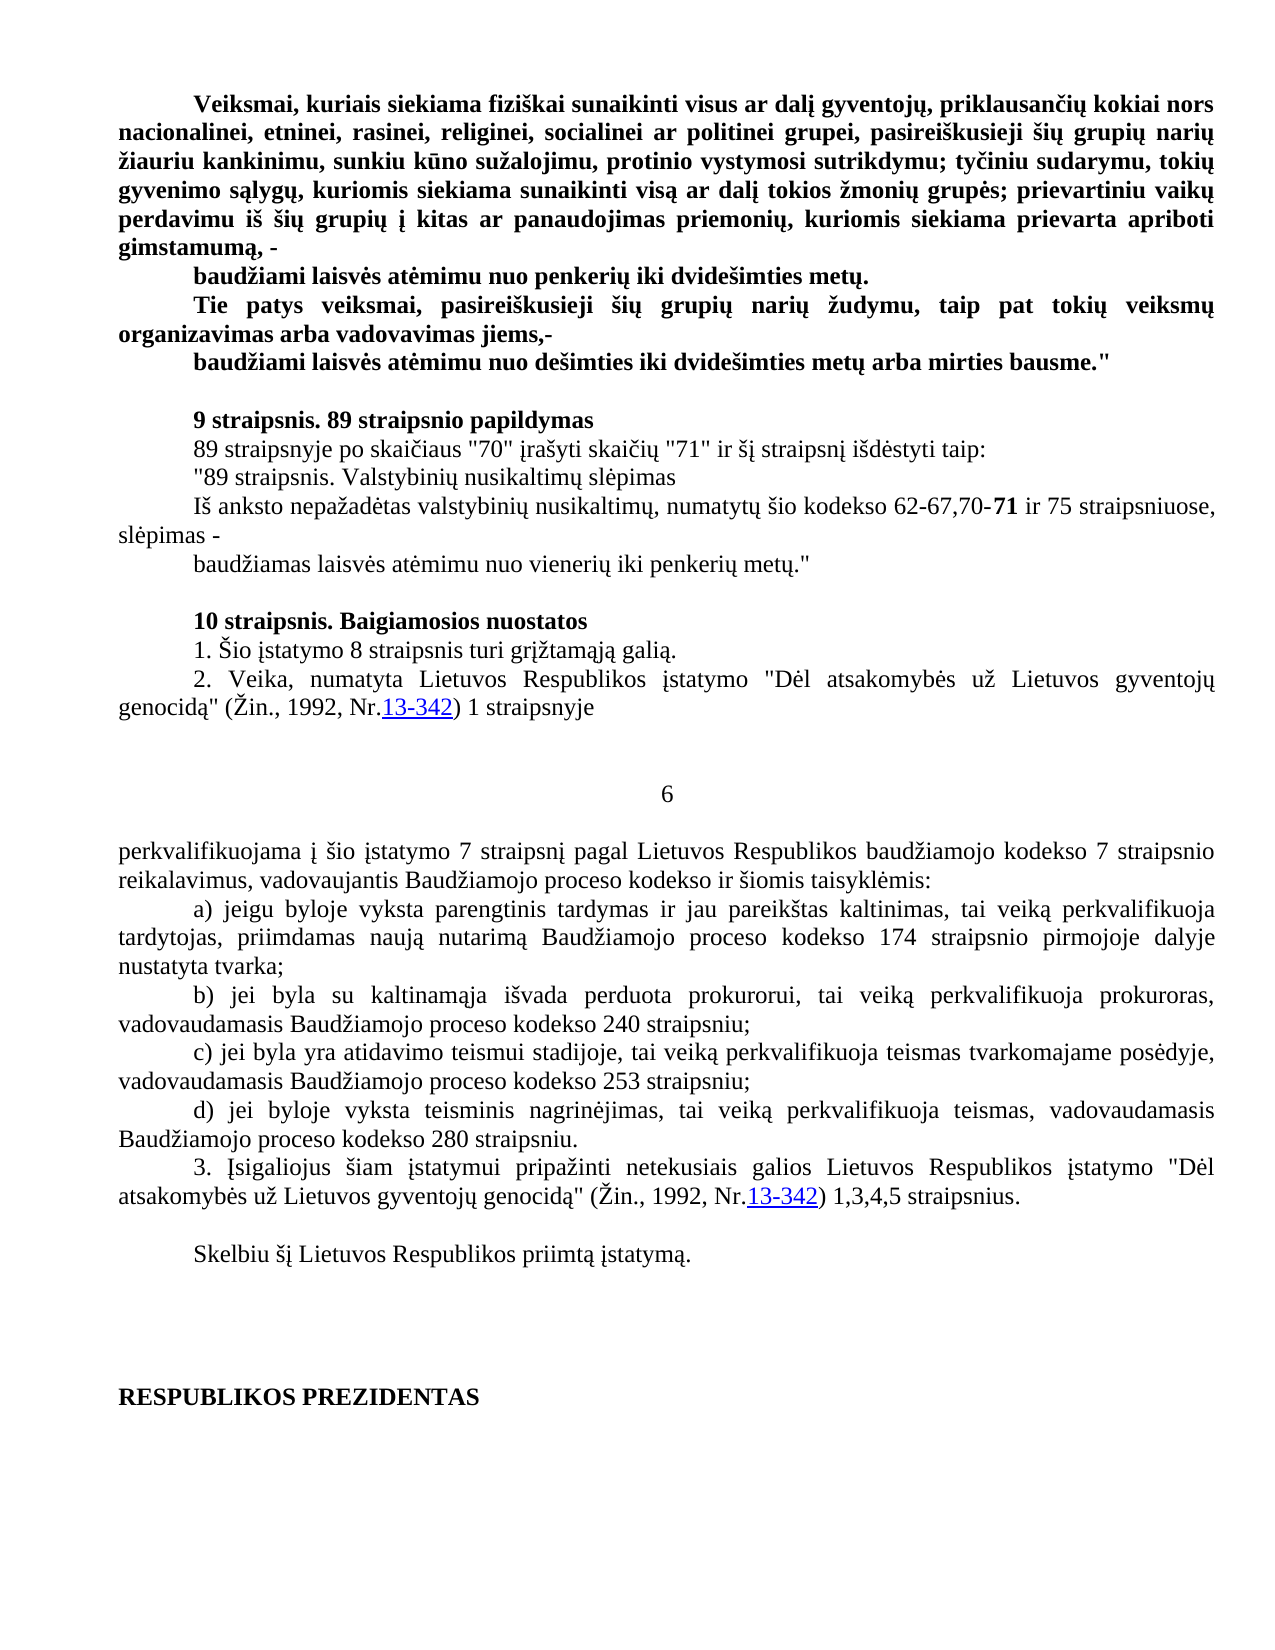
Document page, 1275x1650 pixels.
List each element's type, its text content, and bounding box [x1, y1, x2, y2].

text c) jei byla yra atidavimo teismui stadijoje, tai veiką perkvalifikuoja teismas tvarkomajame posėdyje, vadovaudamasis Baudžiamojo proceso kodekso 253 straipsniu; [118, 1037, 1216, 1095]
text b) jei byla su kaltinamąja išvada perduota prokurorui, tai veiką perkvalifikuoja prokuroras, vadovaudamasis Baudžiamojo proceso kodekso 240 straipsniu; [118, 980, 1216, 1037]
text 9 straipsnis. 89 straipsnio papildymas [118, 405, 1216, 434]
text 2. Veika, numatyta Lietuvos Respublikos įstatymo "Dėl atsakomybės už Lietuvos gyventojų genocidą" (Žin., 1992, Nr.13-342) 1 straipsnyje [118, 664, 1216, 721]
text d) jei byloje vyksta teisminis nagrinėjimas, tai veiką perkvalifikuoja teismas, vadovaudamasis Baudžiamojo proceso kodekso 280 straipsniu. [118, 1095, 1216, 1152]
text a) jeigu byloje vyksta parengtinis tardymas ir jau pareikštas kaltinimas, tai veiką perkvalifikuoja tardytojas, priimdamas naują nutarimą Baudžiamojo proceso kodekso 174 straipsnio pirmojoje dalyje nustatyta tvarka; [118, 894, 1216, 980]
text baudžiami laisvės atėmimu nuo penkerių iki dvidešimties metų. [118, 261, 1216, 290]
text Tie patys veiksmai, pasireiškusieji šių grupių narių žudymu, taip pat tokių veiksmų organizavimas arba vadovavimas jiems,- [118, 290, 1216, 347]
text perkvalifikuojama į šio įstatymo 7 straipsnį pagal Lietuvos Respublikos baudžiamojo kodekso 7 straipsnio reikalavimus, vadovaujantis Baudžiamojo proceso kodekso ir šiomis taisyklėmis: [118, 836, 1216, 894]
text Iš anksto nepažadėtas valstybinių nusikaltimų, numatytų šio kodekso 62-67,70-71 ir 75 straipsniuose, slėpimas - [118, 491, 1216, 549]
text Skelbiu šį Lietuvos Respublikos priimtą įstatymą. [118, 1239, 1216, 1267]
text 89 straipsnyje po skaičiaus "70" įrašyti skaičių "71" ir šį straipsnį išdėstyti taip: [118, 434, 1216, 462]
text baudžiamas laisvės atėmimu nuo vienerių iki penkerių metų." [118, 549, 1216, 577]
text RESPUBLIKOS PREZIDENTAS [118, 1382, 1216, 1411]
text 6 [118, 779, 1216, 807]
text Veiksmai, kuriais siekiama fiziškai sunaikinti visus ar dalį gyventojų, priklausančių kokiai nors nacionalinei, etninei, rasinei, religinei, socialinei ar politinei grupei, pasireiškusieji šių grupių narių žiauriu kankinimu, sunkiu kūno sužalojimu, protinio vystymosi sutrikdymu; tyčiniu sudarymu, tokių gyvenimo sąlygų, kuriomis siekiama sunaikinti visą ar dalį tokios žmonių grupės; prievartiniu vaikų perdavimu iš šių grupių į kitas ar panaudojimas priemonių, kuriomis siekiama prievarta apriboti gimstamumą, - [118, 89, 1216, 261]
text "89 straipsnis. Valstybinių nusikaltimų slėpimas [118, 462, 1216, 491]
text 3. Įsigaliojus šiam įstatymui pripažinti netekusiais galios Lietuvos Respublikos įstatymo "Dėl atsakomybės už Lietuvos gyventojų genocidą" (Žin., 1992, Nr.13-342) 1,3,4,5 straipsnius. [118, 1152, 1216, 1210]
text 1. Šio įstatymo 8 straipsnis turi grįžtamąją galią. [118, 635, 1216, 664]
text baudžiami laisvės atėmimu nuo dešimties iki dvidešimties metų arba mirties bausme." [118, 347, 1216, 376]
text 10 straipsnis. Baigiamosios nuostatos [118, 606, 1216, 635]
